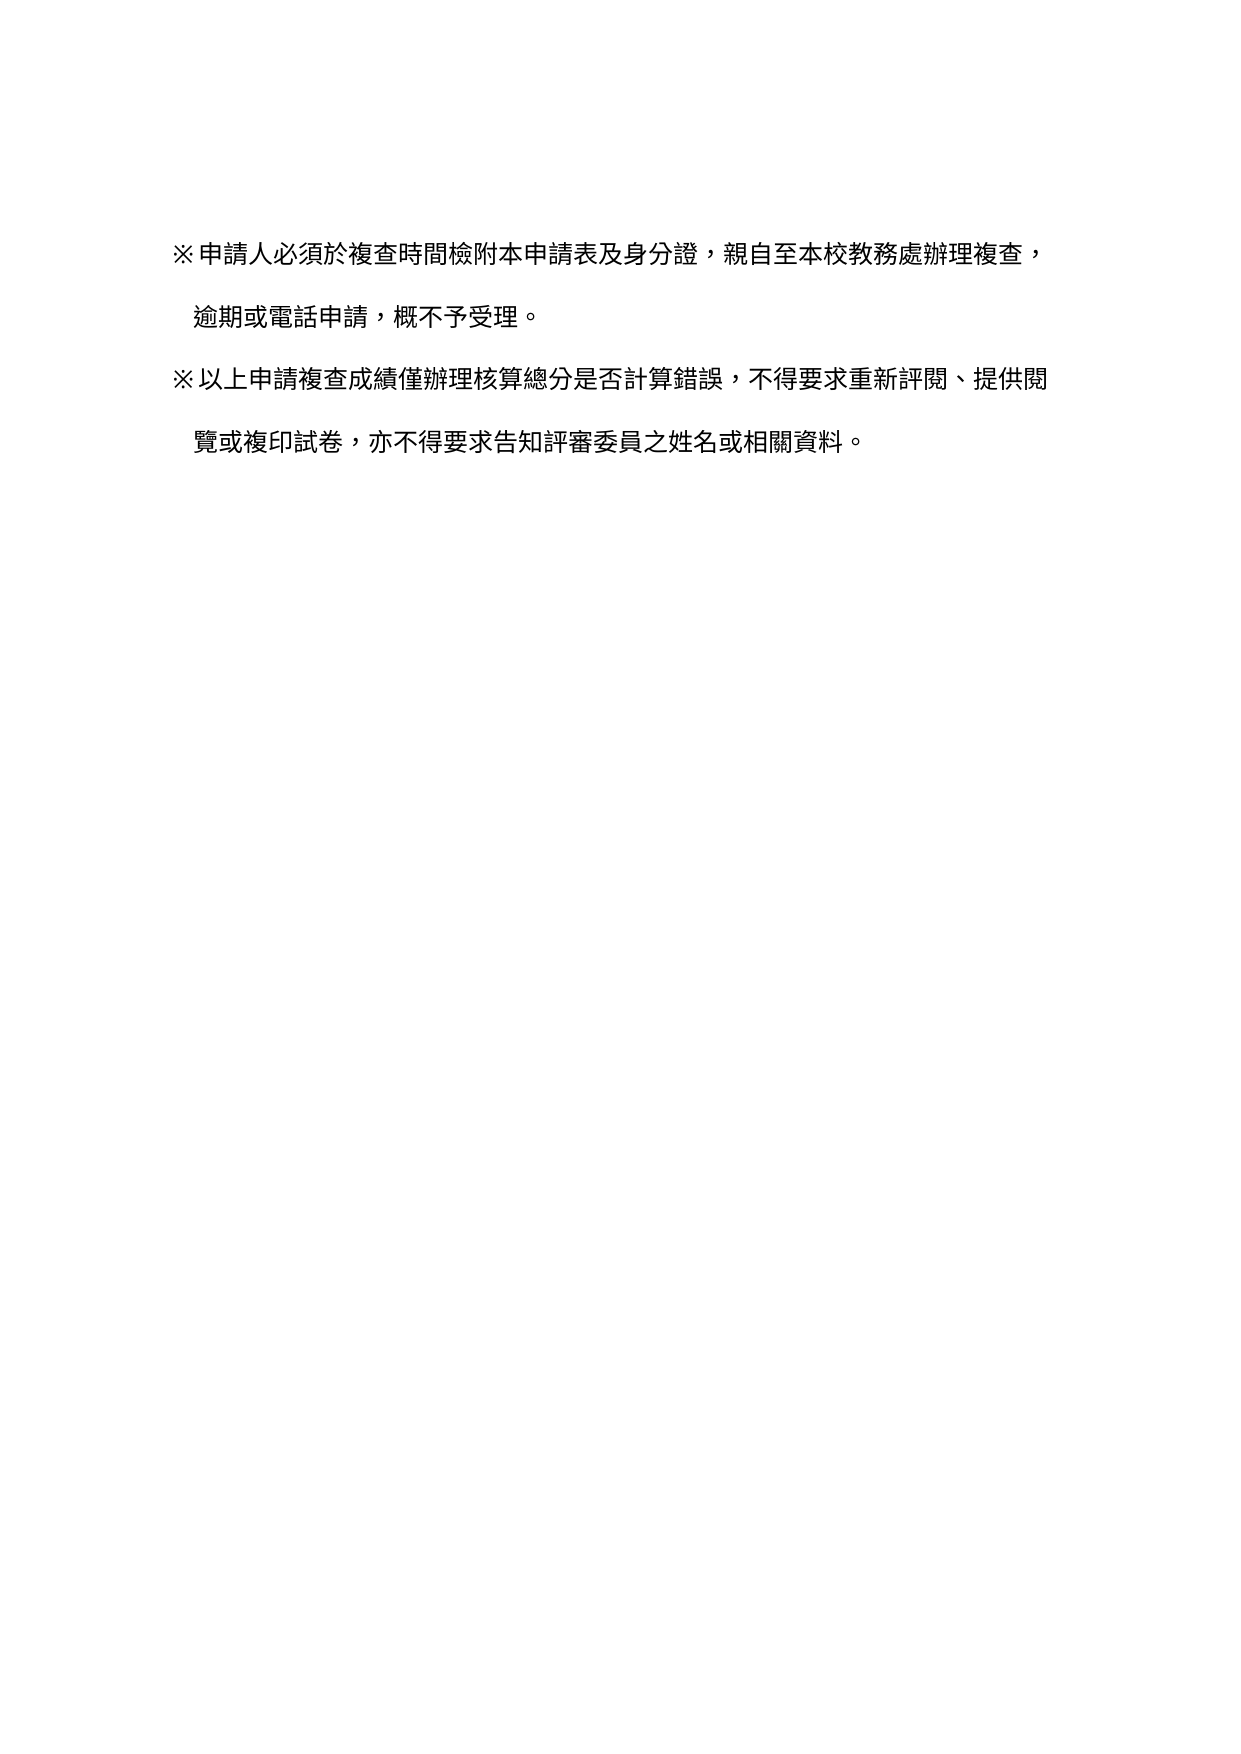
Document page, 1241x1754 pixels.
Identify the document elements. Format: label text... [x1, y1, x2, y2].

text ※申請人必須於複查時間檢附本申請表及身分證，親自至本校教務處辦理複查，逾期或電話申請，概不予受理。 [168, 211, 1072, 336]
text ※以上申請複查成績僅辦理核算總分是否計算錯誤，不得要求重新評閱、提供閱覽或複印試卷，亦不得要求告知評審委員之姓名或相關資料。 [168, 336, 1072, 461]
